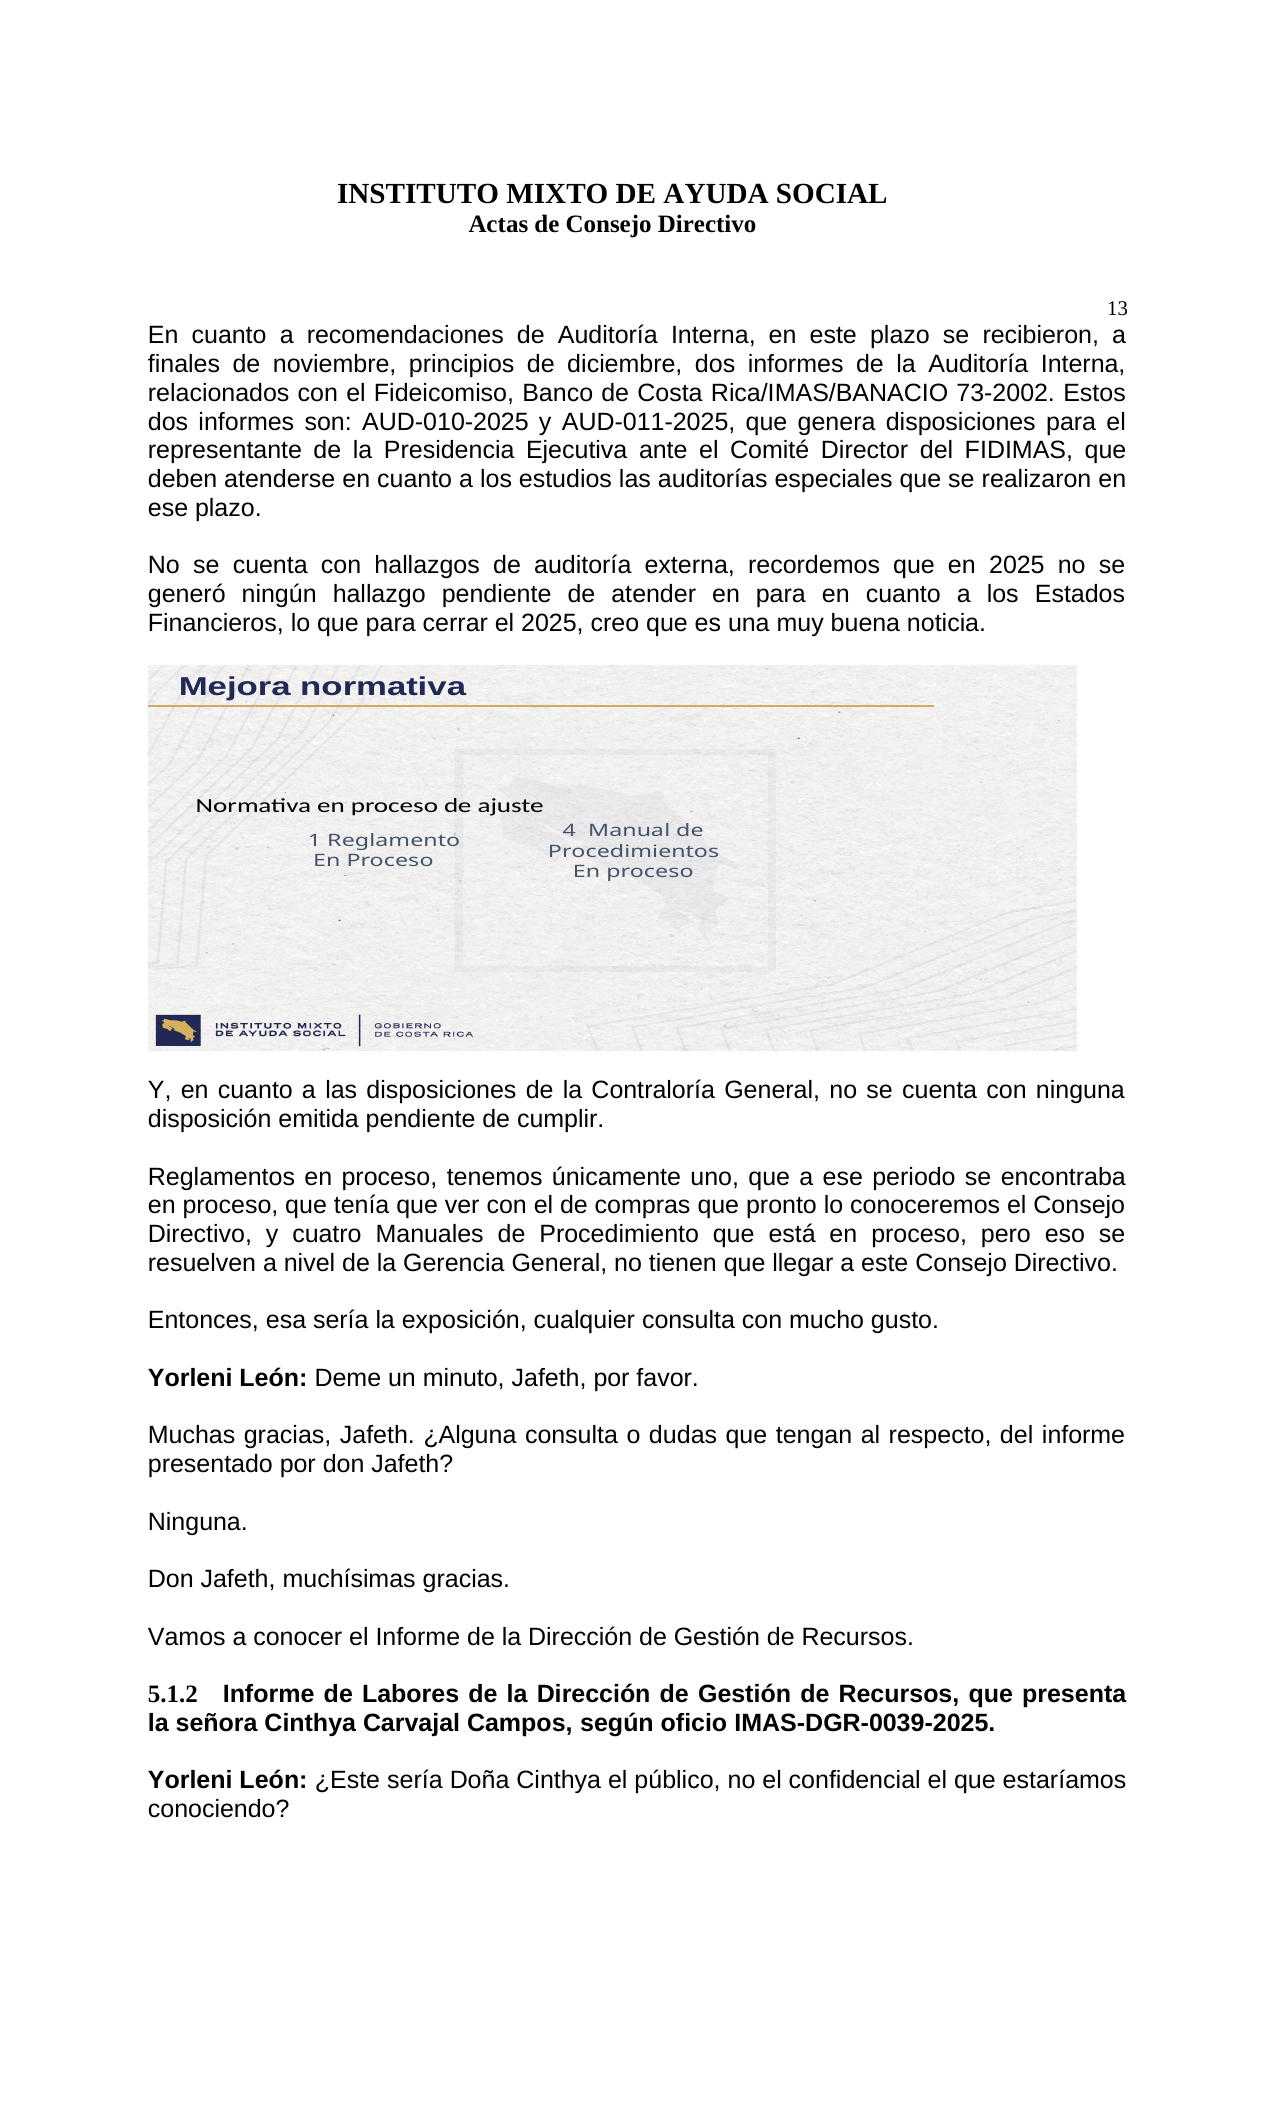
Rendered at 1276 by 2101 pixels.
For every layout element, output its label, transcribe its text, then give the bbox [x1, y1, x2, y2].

text Muchas gracias, Jafeth. ¿Alguna consulta o dudas que tengan al respecto, del informe presentado por don Jafeth? [148, 1420, 1127, 1478]
text Y, en cuanto a las disposiciones de la Contraloría General, no se cuenta con ninguna disposición emitida pendiente de cumplir. [148, 1075, 1127, 1133]
text Vamos a conocer el Informe de la Dirección de Gestión de Recursos. [148, 1621, 1127, 1650]
text No se cuenta con hallazgos de auditoría externa, recordemos que en 2025 no se generó ningún hallazgo pendiente de atender en para en cuanto a los Estados Financieros, lo que para cerrar el 2025, creo que es una muy buena noticia. [148, 550, 1127, 637]
list Informe de Labores de la Dirección de Gestión de Recursos, que presenta la señora Cinthya Carvajal Campos, según oficio IMAS-DGR-0039-2025. [148, 1679, 1127, 1737]
text En cuanto a recomendaciones de Auditoría Interna, en este plazo se recibieron, a finales de noviembre, principios de diciembre, dos informes de la Auditoría Interna, relacionados con el Fideicomiso, Banco de Costa Rica/IMAS/BANACIO 73-2002. Estos dos informes son: AUD-010-2025 y AUD-011-2025, que genera disposiciones para el representante de la Presidencia Ejecutiva ante el Comité Director del FIDIMAS, que deben atenderse en cuanto a los estudios las auditorías especiales que se realizaron en ese plazo. [148, 320, 1127, 522]
text Yorleni León: Deme un minuto, Jafeth, por favor. [148, 1334, 1127, 1391]
text Ninguna. [148, 1478, 1127, 1535]
text Yorleni León: ¿Este sería Doña Cinthya el público, no el confidencial el que estaríamos conociendo? [148, 1765, 1127, 1823]
text Reglamentos en proceso, tenemos únicamente uno, que a ese periodo se encontraba en proceso, que tenía que ver con el de compras que pronto lo conoceremos el Consejo Directivo, y cuatro Manuales de Procedimiento que está en proceso, pero eso se resuelven a nivel de la Gerencia General, no tienen que llegar a este Consejo Directivo. [148, 1161, 1127, 1276]
text Entonces, esa sería la exposición, cualquier consulta con mucho gusto. [148, 1305, 1127, 1334]
text Don Jafeth, muchísimas gracias. [148, 1564, 1127, 1593]
